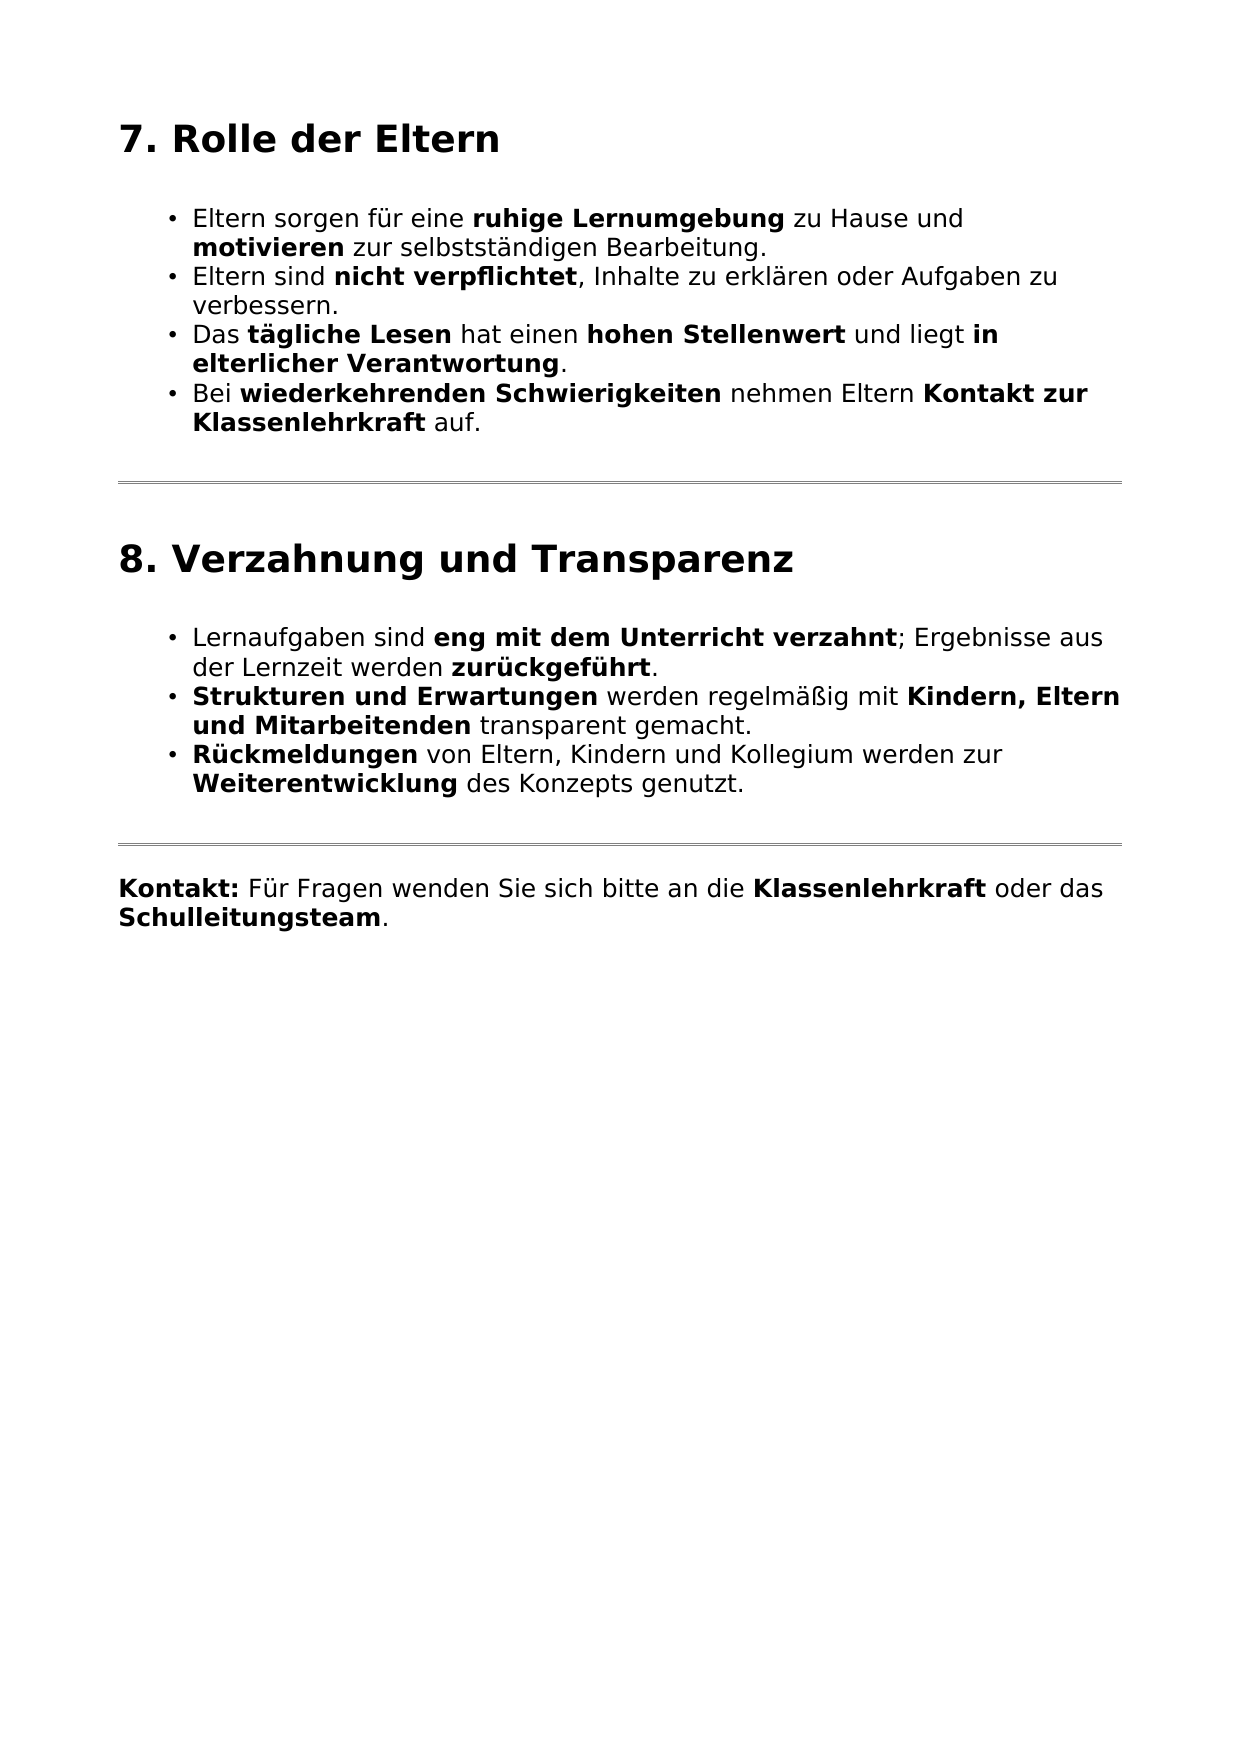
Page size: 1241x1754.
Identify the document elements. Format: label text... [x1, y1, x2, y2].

subtitle 7. Rolle der Eltern [118, 118, 1122, 162]
list Strukturen und Erwartungen werden regelmäßig mit Kindern, Eltern und Mitarbeitenden transparent gemacht. [177, 682, 1122, 740]
list Eltern sorgen für eine ruhige Lernumgebung zu Hause und motivieren zur selbstständigen Bearbeitung. [177, 204, 1122, 262]
list Rückmeldungen von Eltern, Kindern und Kollegium werden zur Weiterentwicklung des Konzepts genutzt. [177, 740, 1122, 798]
list Eltern sind nicht verpflichtet, Inhalte zu erklären oder Aufgaben zu verbessern. [177, 262, 1122, 320]
text Kontakt: Für Fragen wenden Sie sich bitte an die Klassenlehrkraft oder das Schulleitungsteam. [118, 874, 1122, 933]
subtitle 8. Verzahnung und Transparenz [118, 538, 1122, 582]
list Das tägliche Lesen hat einen hohen Stellenwert und liegt in elterlicher Verantwortung. [177, 320, 1122, 379]
list Bei wiederkehrenden Schwierigkeiten nehmen Eltern Kontakt zur Klassenlehrkraft auf. [177, 379, 1122, 437]
list Lernaufgaben sind eng mit dem Unterricht verzahnt; Ergebnisse aus der Lernzeit werden zurückgeführt. [177, 623, 1122, 682]
